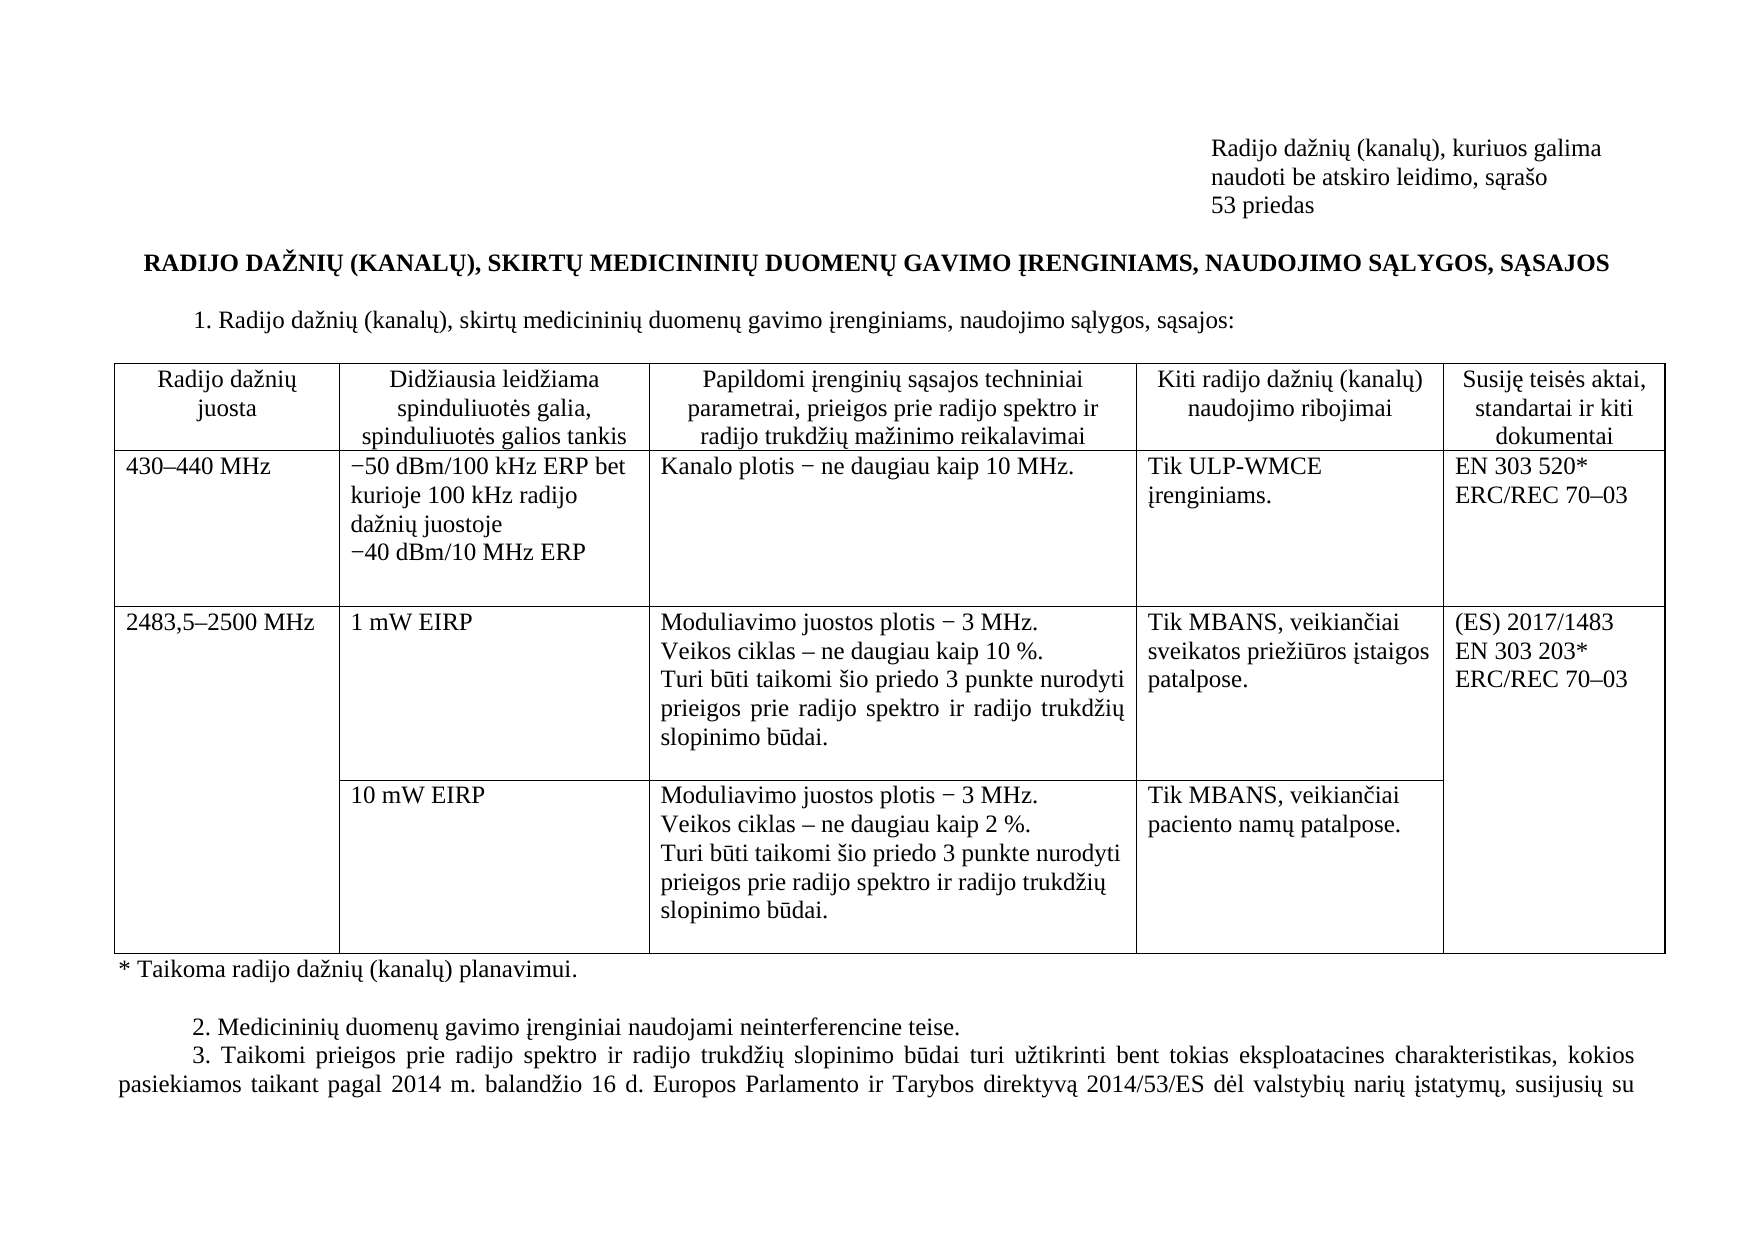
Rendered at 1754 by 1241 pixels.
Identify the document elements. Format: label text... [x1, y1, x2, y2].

text * Taikoma radijo dažnių (kanalų) planavimui. [118, 954, 1636, 983]
table_cell Tik MBANS, veikiančiai paciento namų patalpose. [1137, 781, 1443, 953]
table_header Radijo dažnių juosta [115, 364, 339, 450]
table_header Kiti radijo dažnių (kanalų) naudojimo ribojimai [1137, 364, 1443, 450]
text 1. Radijo dažnių (kanalų), skirtų medicininių duomenų gavimo įrenginiams, naudojimo sąlygos, sąsajos: [118, 305, 1636, 334]
text 53 priedas [118, 190, 1636, 219]
table_header Susiję teisės aktai, standartai ir kiti dokumentai [1444, 364, 1664, 450]
table_cell Tik MBANS, veikiančiai sveikatos priežiūros įstaigos patalpose. [1137, 607, 1443, 779]
table_cell Kanalo plotis − ne daugiau kaip 10 MHz. [650, 451, 1136, 606]
text 2. Medicininių duomenų gavimo įrenginiai naudojami neinterferencine teise. [118, 1012, 1636, 1040]
text 3. Taikomi prieigos prie radijo spektro ir radijo trukdžių slopinimo būdai turi užtikrinti bent tokias eksploatacines charakteristikas, kokios pasiekiamos taikant pagal 2014 m. balandžio 16 d. Europos Parlamento ir Tarybos direktyvą 2014/53/ES dėl valstybių narių įstatymų, susijusių su [118, 1040, 1636, 1098]
text Radijo dažnių (kanalų), kuriuos galima [118, 133, 1636, 162]
table_cell 10 mW EIRP [340, 781, 649, 953]
table_header Papildomi įrenginių sąsajos techniniai parametrai, prieigos prie radijo spektro ir radijo trukdžių mažinimo reikalavimai [650, 364, 1136, 450]
text RADIJO DAŽNIŲ (KANALŲ), SKIRTŲ MEDICININIŲ DUOMENŲ GAVIMO ĮRENGINIAMS, NAUDOJIMO SĄLYGOS, SĄSAJOS [118, 248, 1636, 277]
table_cell 2483,5–2500 MHz [115, 607, 339, 953]
table_cell 1 mW EIRP [340, 607, 649, 779]
table_cell 430–440 MHz [115, 451, 339, 606]
table_cell EN 303 520* ERC/REC 70–03 [1444, 451, 1664, 606]
table_cell Moduliavimo juostos plotis − 3 MHz. Veikos ciklas ‒ ne daugiau kaip 10 %. Turi būti taikomi šio priedo 3 punkte nurodyti prieigos prie radijo spektro ir radijo trukdžių slopinimo būdai. [650, 607, 1136, 779]
table_cell Tik ULP-WMCE įrenginiams. [1137, 451, 1443, 606]
table_cell (ES) 2017/1483 EN 303 203* ERC/REC 70–03 [1444, 607, 1664, 953]
table_cell −50 dBm/100 kHz ERP bet kurioje 100 kHz radijo dažnių juostoje −40 dBm/10 MHz ERP [340, 451, 649, 606]
table_cell Moduliavimo juostos plotis − 3 MHz. Veikos ciklas ‒ ne daugiau kaip 2 %. Turi būti taikomi šio priedo 3 punkte nurodyti prieigos prie radijo spektro ir radijo trukdžių slopinimo būdai. [650, 781, 1136, 953]
text naudoti be atskiro leidimo, sąrašo [118, 162, 1636, 190]
table_header Didžiausia leidžiama spinduliuotės galia, spinduliuotės galios tankis [340, 364, 649, 450]
